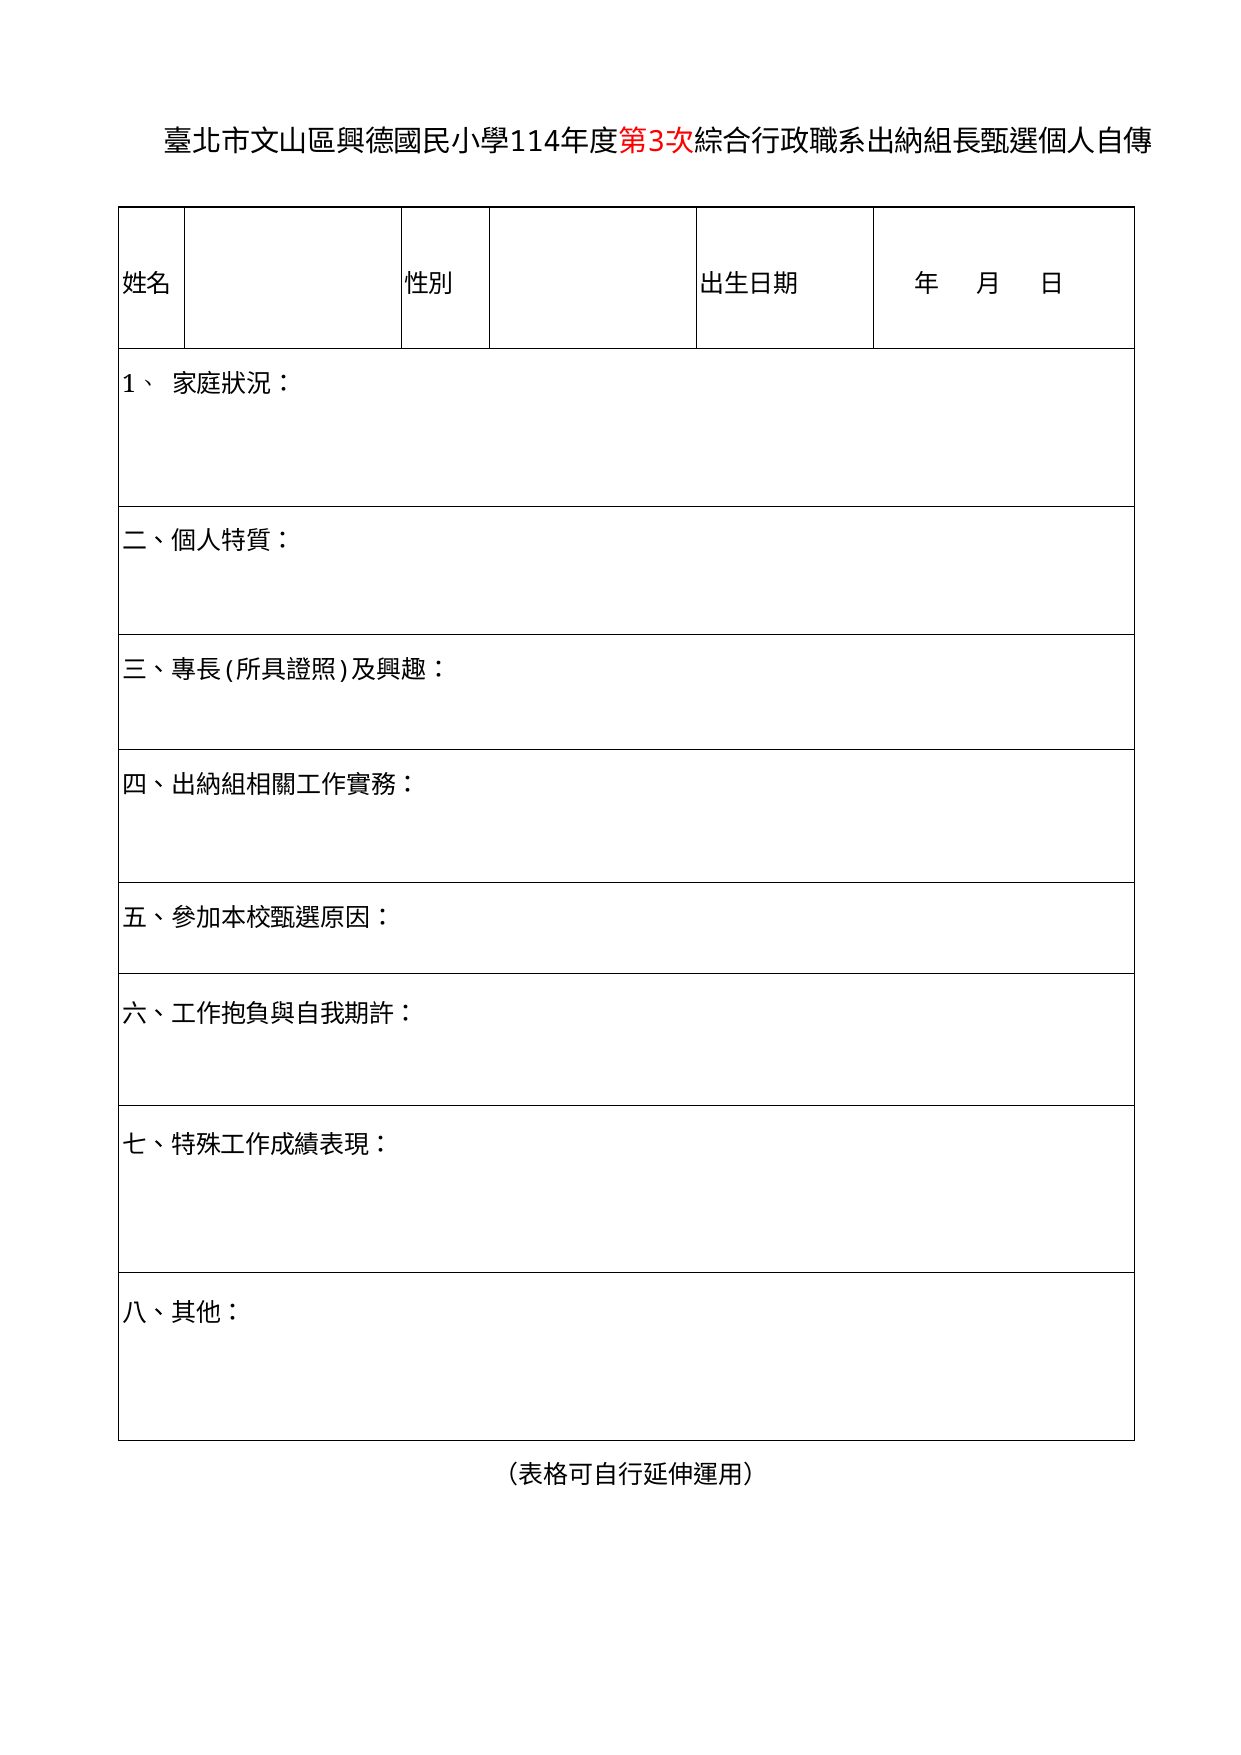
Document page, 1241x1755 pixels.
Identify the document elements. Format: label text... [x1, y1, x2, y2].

table_cell 三、專長(所具證照)及興趣： [119, 635, 1134, 749]
table_cell 七、特殊工作成績表現： [119, 1106, 1134, 1272]
table_cell 六、工作抱負與自我期許： [119, 974, 1134, 1105]
table_header 姓名 [119, 208, 184, 348]
text 臺北市文山區興德國民小學114年度第3次綜合行政職系出納組長甄選個人自傳 [118, 115, 1199, 161]
table_cell 四、出納組相關工作實務： [119, 750, 1134, 882]
table_cell 八、其他： [119, 1273, 1134, 1439]
table_header [490, 208, 696, 348]
table_header [185, 208, 401, 348]
table_cell 二、個人特質： [119, 507, 1134, 634]
table_header 出生日期 [697, 208, 873, 348]
table_cell 家庭狀況： [119, 349, 1134, 506]
table_header 年 月 日 [874, 208, 1134, 348]
table_header 性別 [402, 208, 489, 348]
text （表格可自行延伸運用） [106, 1447, 1156, 1493]
table_cell 五、參加本校甄選原因： [119, 883, 1134, 973]
